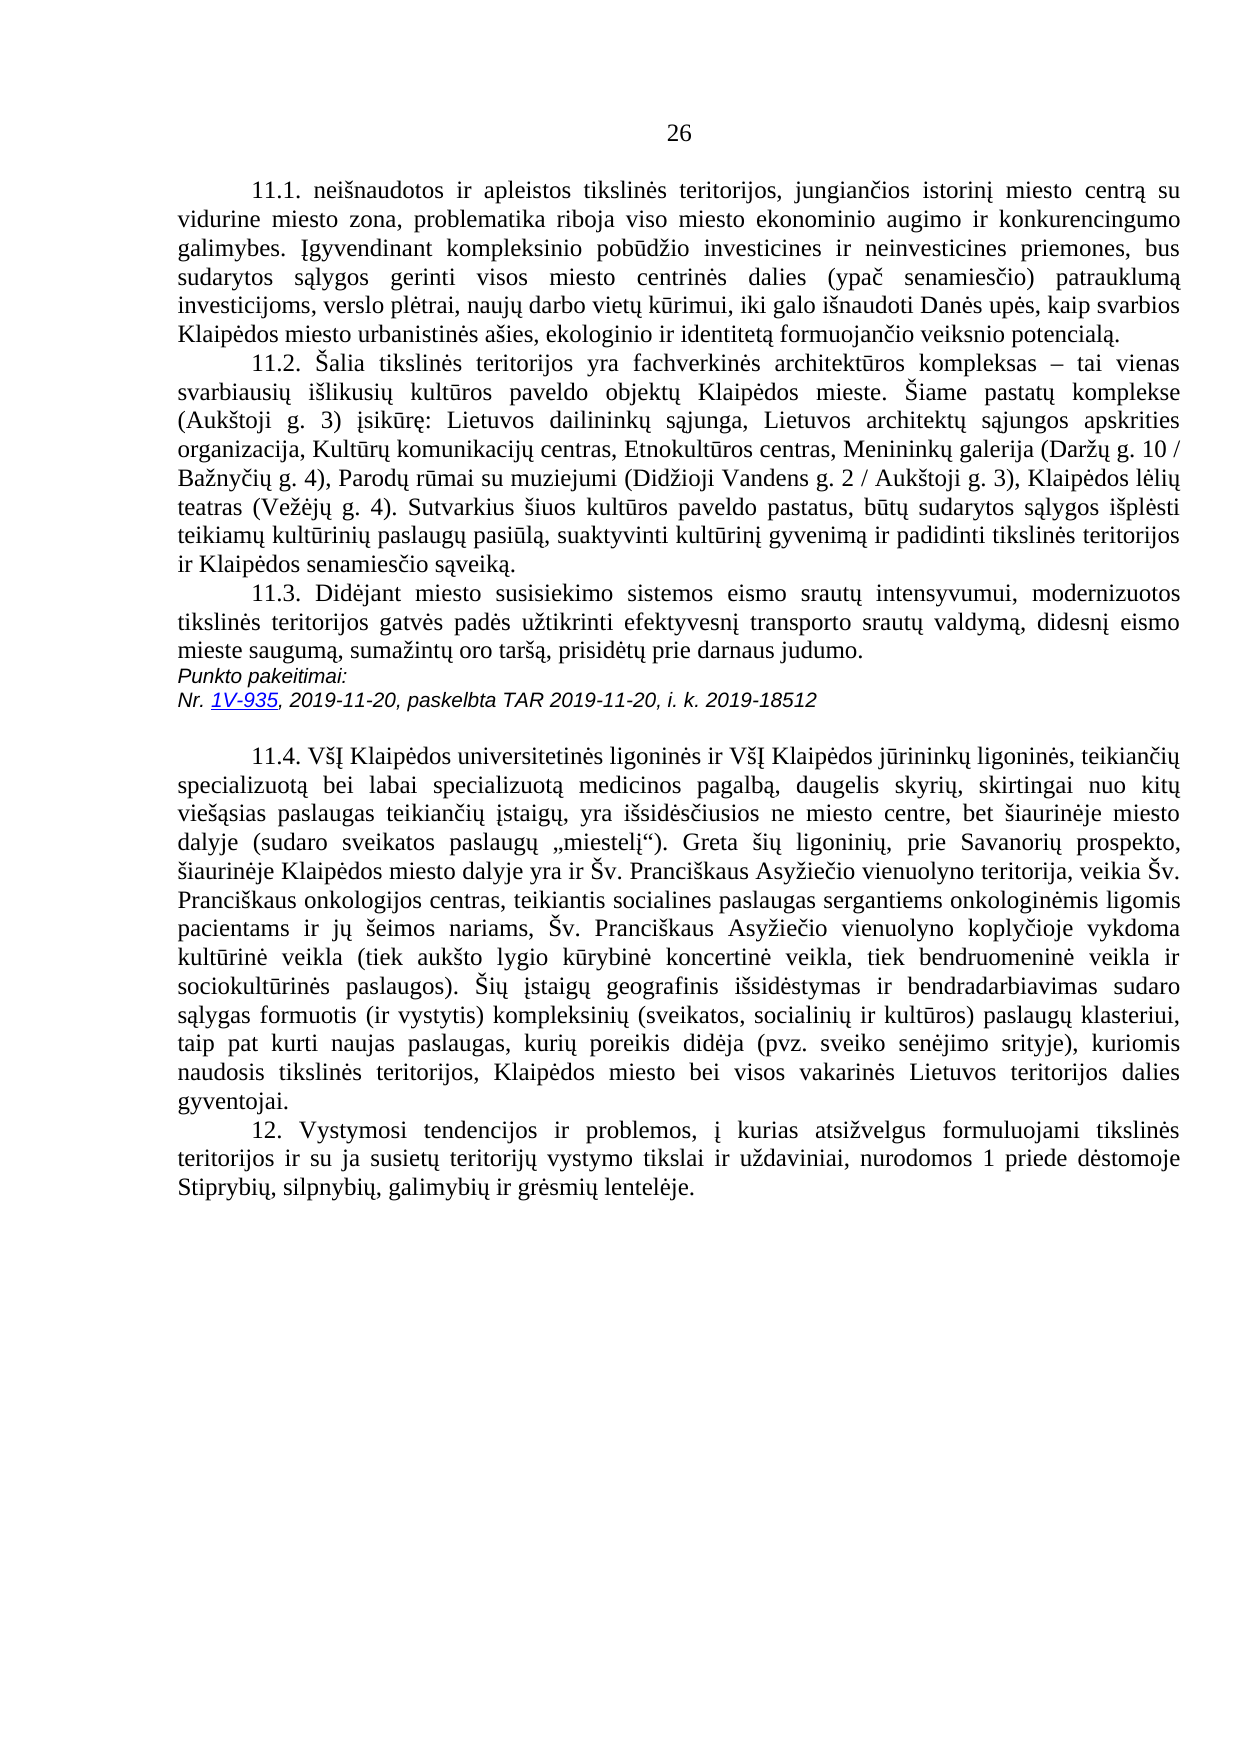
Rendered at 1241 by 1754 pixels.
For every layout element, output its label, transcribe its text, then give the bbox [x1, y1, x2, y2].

text 11.4. VšĮ Klaipėdos universitetinės ligoninės ir VšĮ Klaipėdos jūrininkų ligoninės, teikiančių specializuotą bei labai specializuotą medicinos pagalbą, daugelis skyrių, skirtingai nuo kitų viešąsias paslaugas teikiančių įstaigų, yra išsidėsčiusios ne miesto centre, bet šiaurinėje miesto dalyje (sudaro sveikatos paslaugų „miestelį“). Greta šių ligoninių, prie Savanorių prospekto, šiaurinėje Klaipėdos miesto dalyje yra ir Šv. Pranciškaus Asyžiečio vienuolyno teritorija, veikia Šv. Pranciškaus onkologijos centras, teikiantis socialines paslaugas sergantiems onkologinėmis ligomis pacientams ir jų šeimos nariams, Šv. Pranciškaus Asyžiečio vienuolyno koplyčioje vykdoma kultūrinė veikla (tiek aukšto lygio kūrybinė koncertinė veikla, tiek bendruomeninė veikla ir sociokultūrinės paslaugos). Šių įstaigų geografinis išsidėstymas ir bendradarbiavimas sudaro sąlygas formuotis (ir vystytis) kompleksinių (sveikatos, socialinių ir kultūros) paslaugų klasteriui, taip pat kurti naujas paslaugas, kurių poreikis didėja (pvz. sveiko senėjimo srityje), kuriomis naudosis tikslinės teritorijos, Klaipėdos miesto bei visos vakarinės Lietuvos teritorijos dalies gyventojai. [177, 741, 1181, 1115]
text 11.1. neišnaudotos ir apleistos tikslinės teritorijos, jungiančios istorinį miesto centrą su vidurine miesto zona, problematika riboja viso miesto ekonominio augimo ir konkurencingumo galimybes. Įgyvendinant kompleksinio pobūdžio investicines ir neinvesticines priemones, bus sudarytos sąlygos gerinti visos miesto centrinės dalies (ypač senamiesčio) patrauklumą investicijoms, verslo plėtrai, naujų darbo vietų kūrimui, iki galo išnaudoti Danės upės, kaip svarbios Klaipėdos miesto urbanistinės ašies, ekologinio ir identitetą formuojančio veiksnio potencialą. [177, 176, 1181, 348]
text 12. Vystymosi tendencijos ir problemos, į kurias atsižvelgus formuluojami tikslinės teritorijos ir su ja susietų teritorijų vystymo tikslai ir uždaviniai, nurodomos 1 priede dėstomoje Stiprybių, silpnybių, galimybių ir grėsmių lentelėje. [177, 1115, 1181, 1201]
text 11.3. Didėjant miesto susisiekimo sistemos eismo srautų intensyvumui, modernizuotos tikslinės teritorijos gatvės padės užtikrinti efektyvesnį transporto srautų valdymą, didesnį eismo mieste saugumą, sumažintų oro taršą, prisidėtų prie darnaus judumo. [177, 578, 1181, 664]
text Punkto pakeitimai: [177, 664, 1181, 688]
text 11.2. Šalia tikslinės teritorijos yra fachverkinės architektūros kompleksas – tai vienas svarbiausių išlikusių kultūros paveldo objektų Klaipėdos mieste. Šiame pastatų komplekse (Aukštoji g. 3) įsikūrę: Lietuvos dailininkų sąjunga, Lietuvos architektų sąjungos apskrities organizacija, Kultūrų komunikacijų centras, Etnokultūros centras, Menininkų galerija (Daržų g. 10 / Bažnyčių g. 4), Parodų rūmai su muziejumi (Didžioji Vandens g. 2 / Aukštoji g. 3), Klaipėdos lėlių teatras (Vežėjų g. 4). Sutvarkius šiuos kultūros paveldo pastatus, būtų sudarytos sąlygos išplėsti teikiamų kultūrinių paslaugų pasiūlą, suaktyvinti kultūrinį gyvenimą ir padidinti tikslinės teritorijos ir Klaipėdos senamiesčio sąveiką. [177, 348, 1181, 578]
text Nr. 1V-935, 2019-11-20, paskelbta TAR 2019-11-20, i. k. 2019-18512 [177, 688, 1181, 712]
